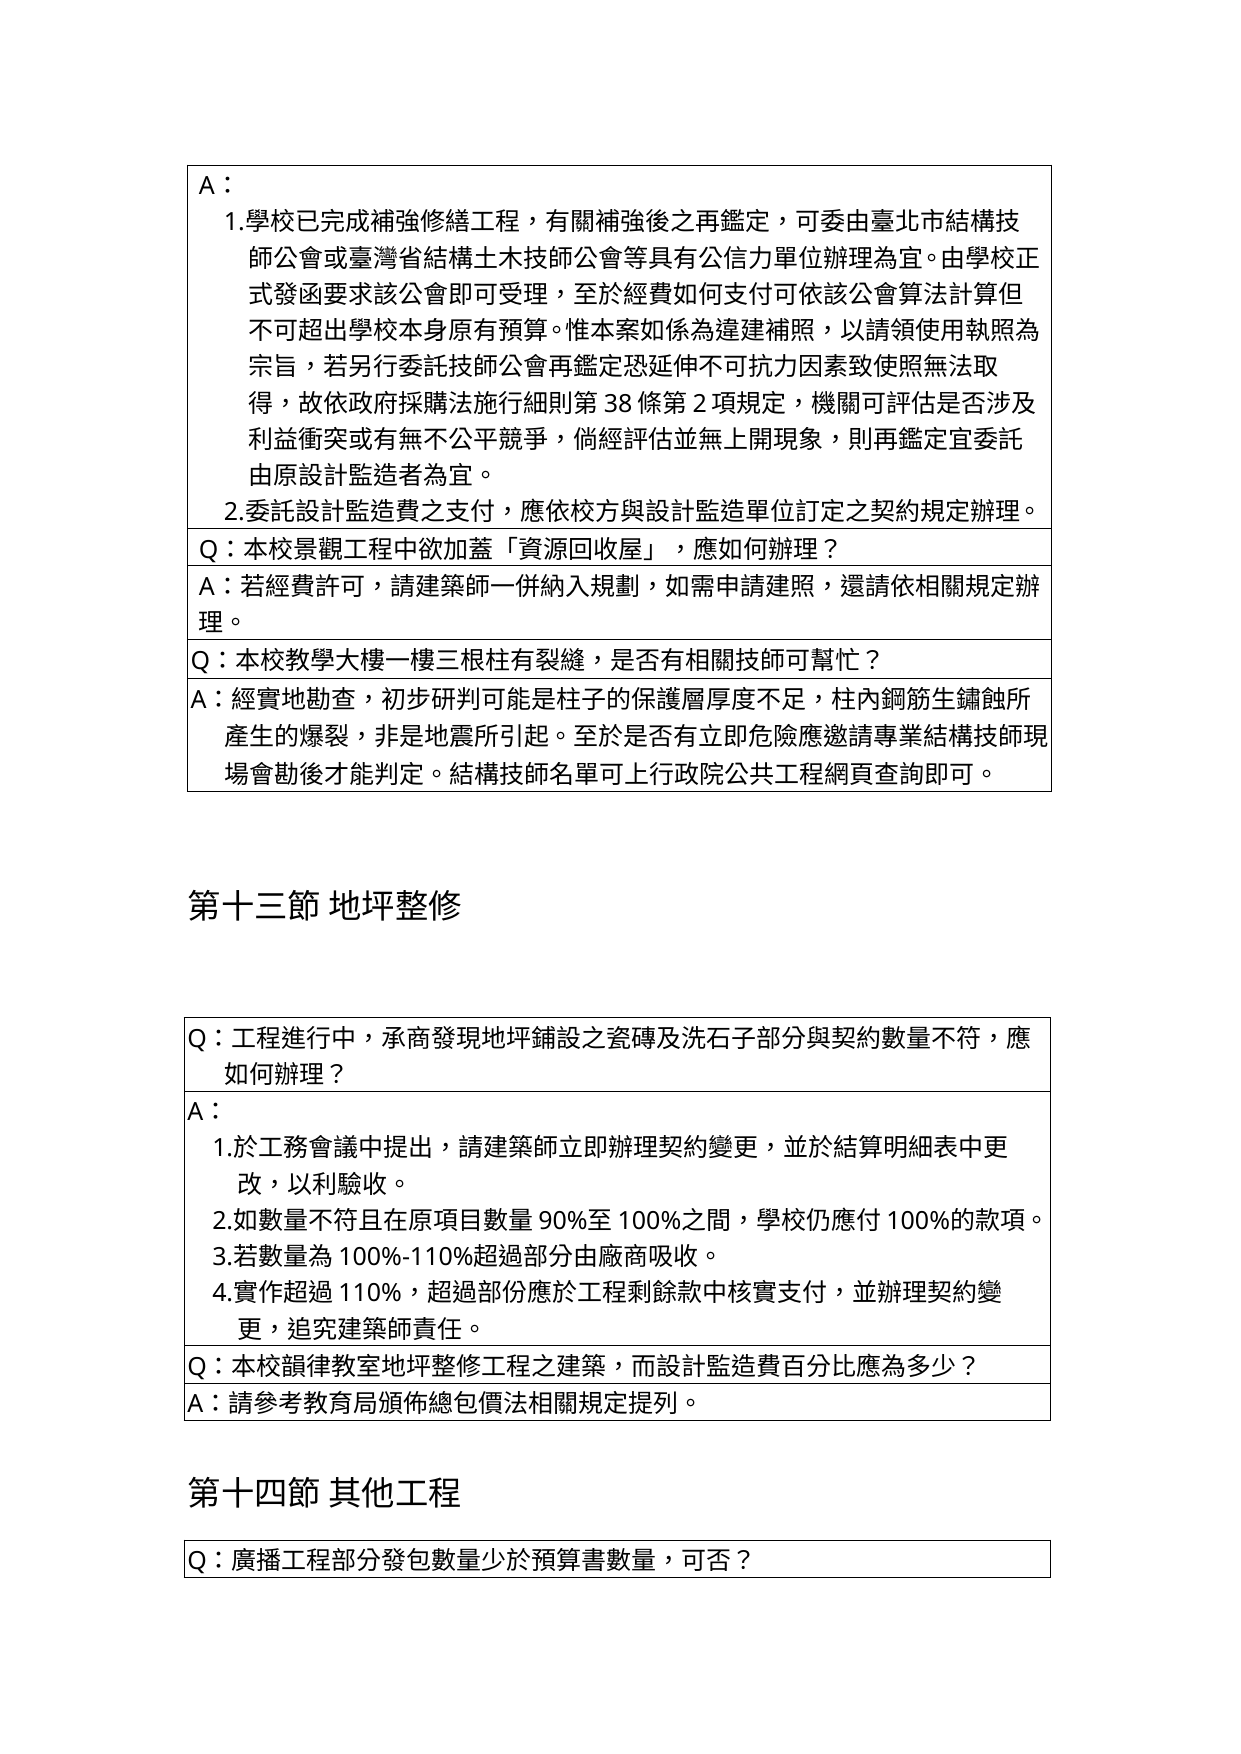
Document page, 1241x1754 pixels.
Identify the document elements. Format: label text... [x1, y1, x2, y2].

table_cell Q：本校教學大樓一樓三根柱有裂縫，是否有相關技師可幫忙？ [188, 640, 1051, 677]
table_header Q：廣播工程部分發包數量少於預算書數量，可否？ [185, 1541, 1050, 1577]
table_cell A：若經費許可，請建築師一併納入規劃，如需申請建照，還請依相關規定辦理。 [188, 566, 1051, 639]
table_cell A：經實地勘查，初步研判可能是柱子的保護層厚度不足，柱內鋼筋生鏽蝕所產生的爆裂，非是地震所引起。至於是否有立即危險應邀請專業結構技師現場會勘後才能判定。結構技師名單可上行政院公共工程網頁查詢即可。 [188, 679, 1051, 791]
table_cell A： 1.於工務會議中提出，請建築師立即辦理契約變更，並於結算明細表中更改，以利驗收。 2.如數量不符且在原項目數量90%至100%之間，學校仍應付100%的款項。 3.若數量為100%-110%超過部分由廠商吸收。 4.實作超過110%，超過部份應於工程剩餘款中核實支付，並辦理契約變更，追究建築師責任。 [185, 1092, 1050, 1345]
table_header Q：工程進行中，承商發現地坪鋪設之瓷磚及洗石子部分與契約數量不符，應如何辦理？ [185, 1018, 1050, 1091]
table_cell Q：本校景觀工程中欲加蓋「資源回收屋」，應如何辦理？ [188, 529, 1051, 565]
table_cell Q：本校韻律教室地坪整修工程之建築，而設計監造費百分比應為多少？ [185, 1346, 1050, 1383]
text 第十三節 地坪整修 [187, 867, 1053, 942]
text 第十四節 其他工程 [187, 1466, 1053, 1514]
table_cell A： 1.學校已完成補強修繕工程，有關補強後之再鑑定，可委由臺北市結構技師公會或臺灣省結構土木技師公會等具有公信力單位辦理為宜。由學校正式發函要求該公會即可受理，至於經費如何支付可依該公會算法計算但不可超出學校本身原有預算。惟本案如係為違建補照，以請領使用執照為宗旨，若另行委託技師公會再鑑定恐延伸不可抗力因素致使照無法取得，故依政府採購法施行細則第38條第2項規定，機關可評估是否涉及利益衝突或有無不公平競爭，倘經評估並無上開現象，則再鑑定宜委託由原設計監造者為宜。 2.委託設計監造費之支付，應依校方與設計監造單位訂定之契約規定辦理。 [188, 166, 1051, 528]
table_cell A：請參考教育局頒佈總包價法相關規定提列。 [185, 1384, 1050, 1420]
